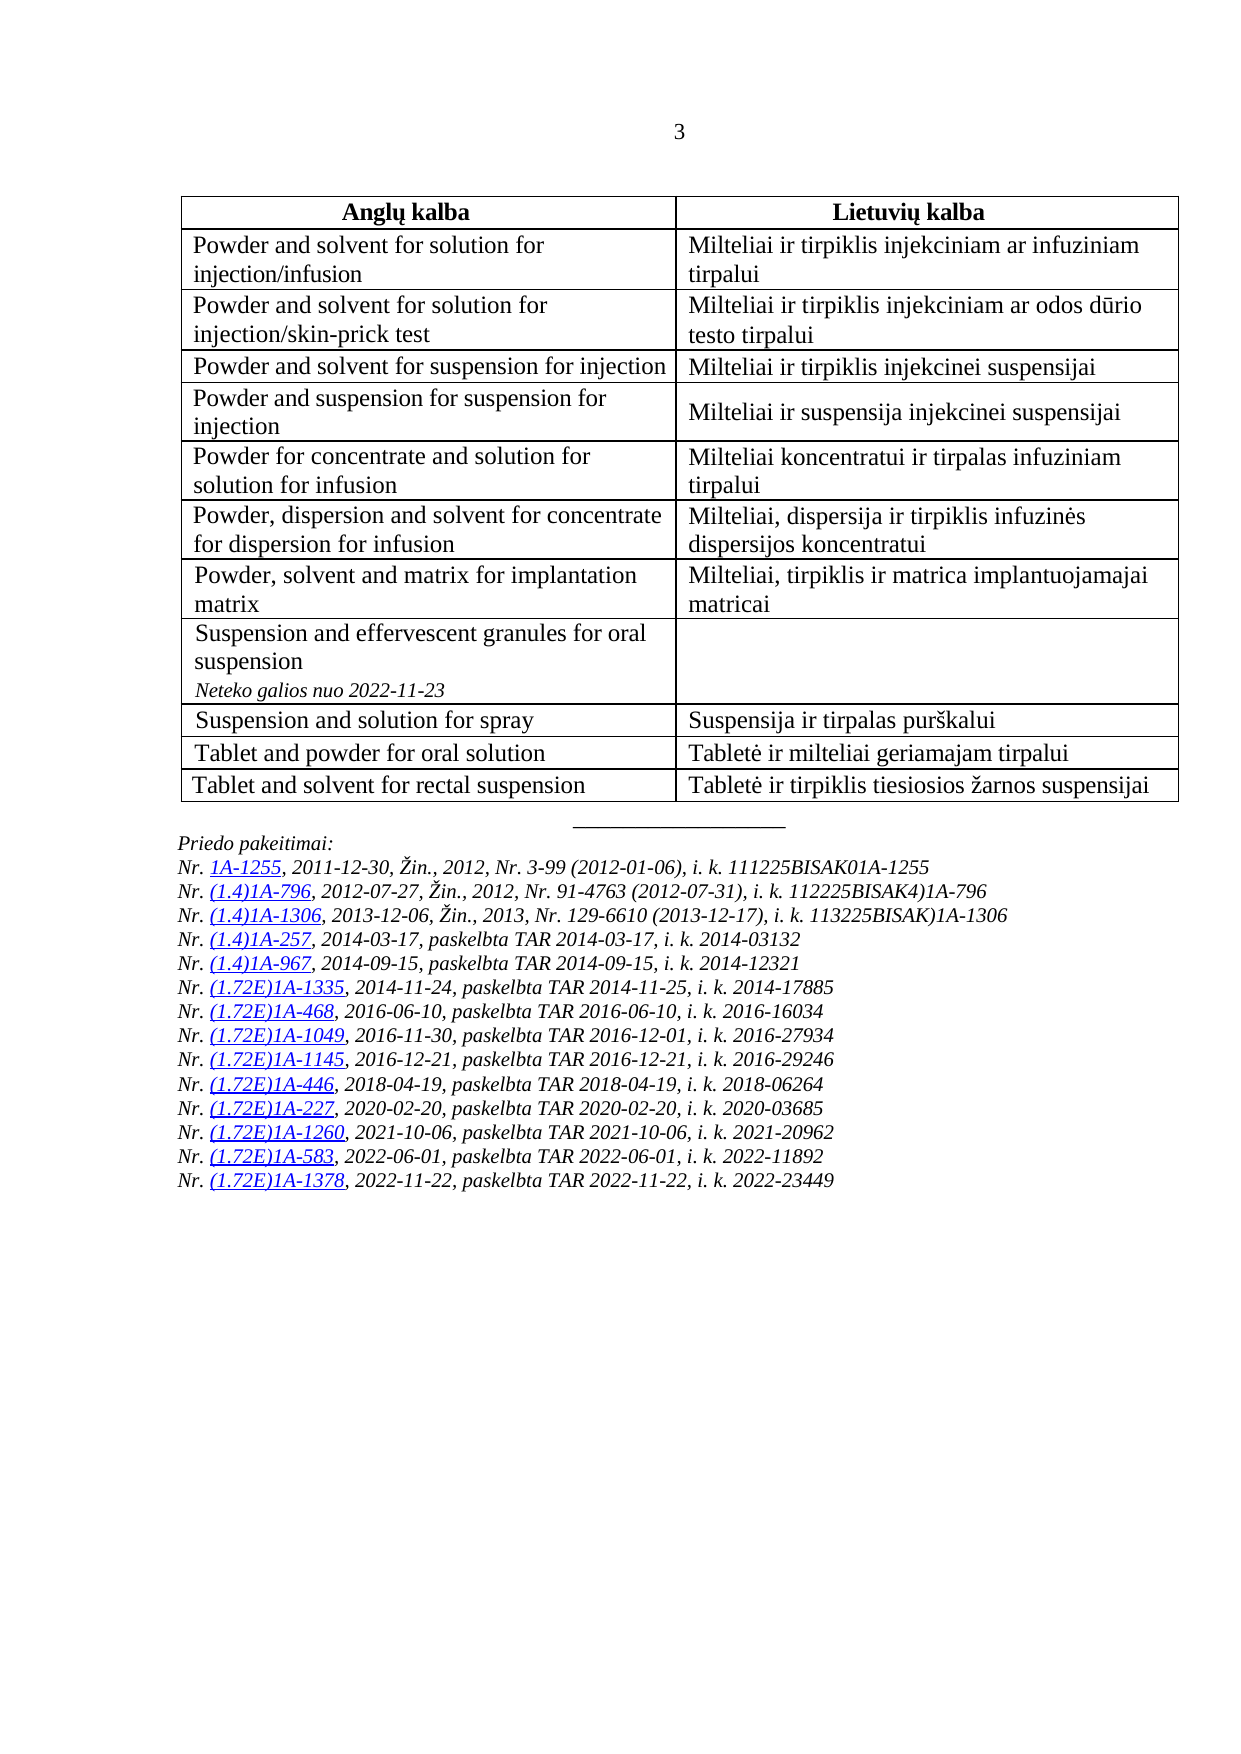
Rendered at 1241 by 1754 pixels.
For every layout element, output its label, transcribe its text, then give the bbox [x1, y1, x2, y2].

text _________________ [177, 802, 1181, 831]
text Nr. (1.4)1A-796, 2012-07-27, Žin., 2012, Nr. 91-4763 (2012-07-31), i. k. 112225BISAK4)1A-796 [177, 879, 1181, 903]
table_cell Powder and solvent for suspension for injection [182, 351, 675, 382]
text Nr. (1.72E)1A-1378, 2022-11-22, paskelbta TAR 2022-11-22, i. k. 2022-23449 [177, 1168, 1181, 1192]
text Nr. (1.72E)1A-1335, 2014-11-24, paskelbta TAR 2014-11-25, i. k. 2014-17885 [177, 975, 1181, 999]
table_cell Tablet and solvent for rectal suspension [182, 770, 675, 801]
table_header Anglų kalba [182, 197, 675, 228]
table_cell Milteliai ir tirpiklis injekciniam ar odos dūrio testo tirpalui [677, 290, 1178, 349]
text Nr. (1.4)1A-967, 2014-09-15, paskelbta TAR 2014-09-15, i. k. 2014-12321 [177, 951, 1181, 975]
table_cell Milteliai ir tirpiklis injekcinei suspensijai [677, 351, 1178, 382]
text Nr. (1.72E)1A-583, 2022-06-01, paskelbta TAR 2022-06-01, i. k. 2022-11892 [177, 1144, 1181, 1168]
table_cell Milteliai koncentratui ir tirpalas infuziniam tirpalui [677, 442, 1178, 499]
table_cell [677, 619, 1178, 703]
table_cell Powder, solvent and matrix for implantation matrix [182, 560, 675, 617]
table_cell Powder and solvent for solution for injection/skin-prick test [182, 290, 675, 349]
table_header Lietuvių kalba [677, 197, 1178, 228]
text Nr. (1.4)1A-1306, 2013-12-06, Žin., 2013, Nr. 129-6610 (2013-12-17), i. k. 113225BISAK)1A-1306 [177, 903, 1181, 927]
text Nr. (1.72E)1A-1145, 2016-12-21, paskelbta TAR 2016-12-21, i. k. 2016-29246 [177, 1047, 1181, 1071]
table_cell Tabletė ir tirpiklis tiesiosios žarnos suspensijai [677, 770, 1178, 801]
text Nr. (1.72E)1A-446, 2018-04-19, paskelbta TAR 2018-04-19, i. k. 2018-06264 [177, 1071, 1181, 1096]
table_cell Powder and solvent for solution for injection/infusion [182, 230, 675, 288]
text Nr. (1.72E)1A-227, 2020-02-20, paskelbta TAR 2020-02-20, i. k. 2020-03685 [177, 1096, 1181, 1119]
text Priedo pakeitimai: [177, 831, 1181, 855]
table_cell Milteliai, tirpiklis ir matrica implantuojamajai matricai [677, 560, 1178, 617]
text Nr. (1.72E)1A-1049, 2016-11-30, paskelbta TAR 2016-12-01, i. k. 2016-27934 [177, 1023, 1181, 1047]
text Nr. (1.72E)1A-1260, 2021-10-06, paskelbta TAR 2021-10-06, i. k. 2021-20962 [177, 1119, 1181, 1144]
text Nr. 1A-1255, 2011-12-30, Žin., 2012, Nr. 3-99 (2012-01-06), i. k. 111225BISAK01A-1255 [177, 855, 1181, 879]
table_cell Tablet and powder for oral solution [182, 737, 675, 768]
table_cell Tabletė ir milteliai geriamajam tirpalui [677, 737, 1178, 768]
table_cell Powder, dispersion and solvent for concentrate for dispersion for infusion [182, 501, 675, 558]
table_cell Milteliai ir tirpiklis injekciniam ar infuziniam tirpalui [677, 230, 1178, 288]
table_cell Powder for concentrate and solution for solution for infusion [182, 442, 675, 499]
table_cell Suspension and effervescent granules for oral suspension Neteko galios nuo 2022-11-23 [182, 619, 675, 703]
table_cell Suspension and solution for spray [182, 705, 675, 736]
text Nr. (1.4)1A-257, 2014-03-17, paskelbta TAR 2014-03-17, i. k. 2014-03132 [177, 927, 1181, 951]
table_cell Milteliai, dispersija ir tirpiklis infuzinės dispersijos koncentratui [677, 501, 1178, 558]
text Nr. (1.72E)1A-468, 2016-06-10, paskelbta TAR 2016-06-10, i. k. 2016-16034 [177, 999, 1181, 1023]
table_cell Suspensija ir tirpalas purškalui [677, 705, 1178, 736]
table_cell Powder and suspension for suspension for injection [182, 383, 675, 440]
table_cell Milteliai ir suspensija injekcinei suspensijai [677, 383, 1178, 440]
